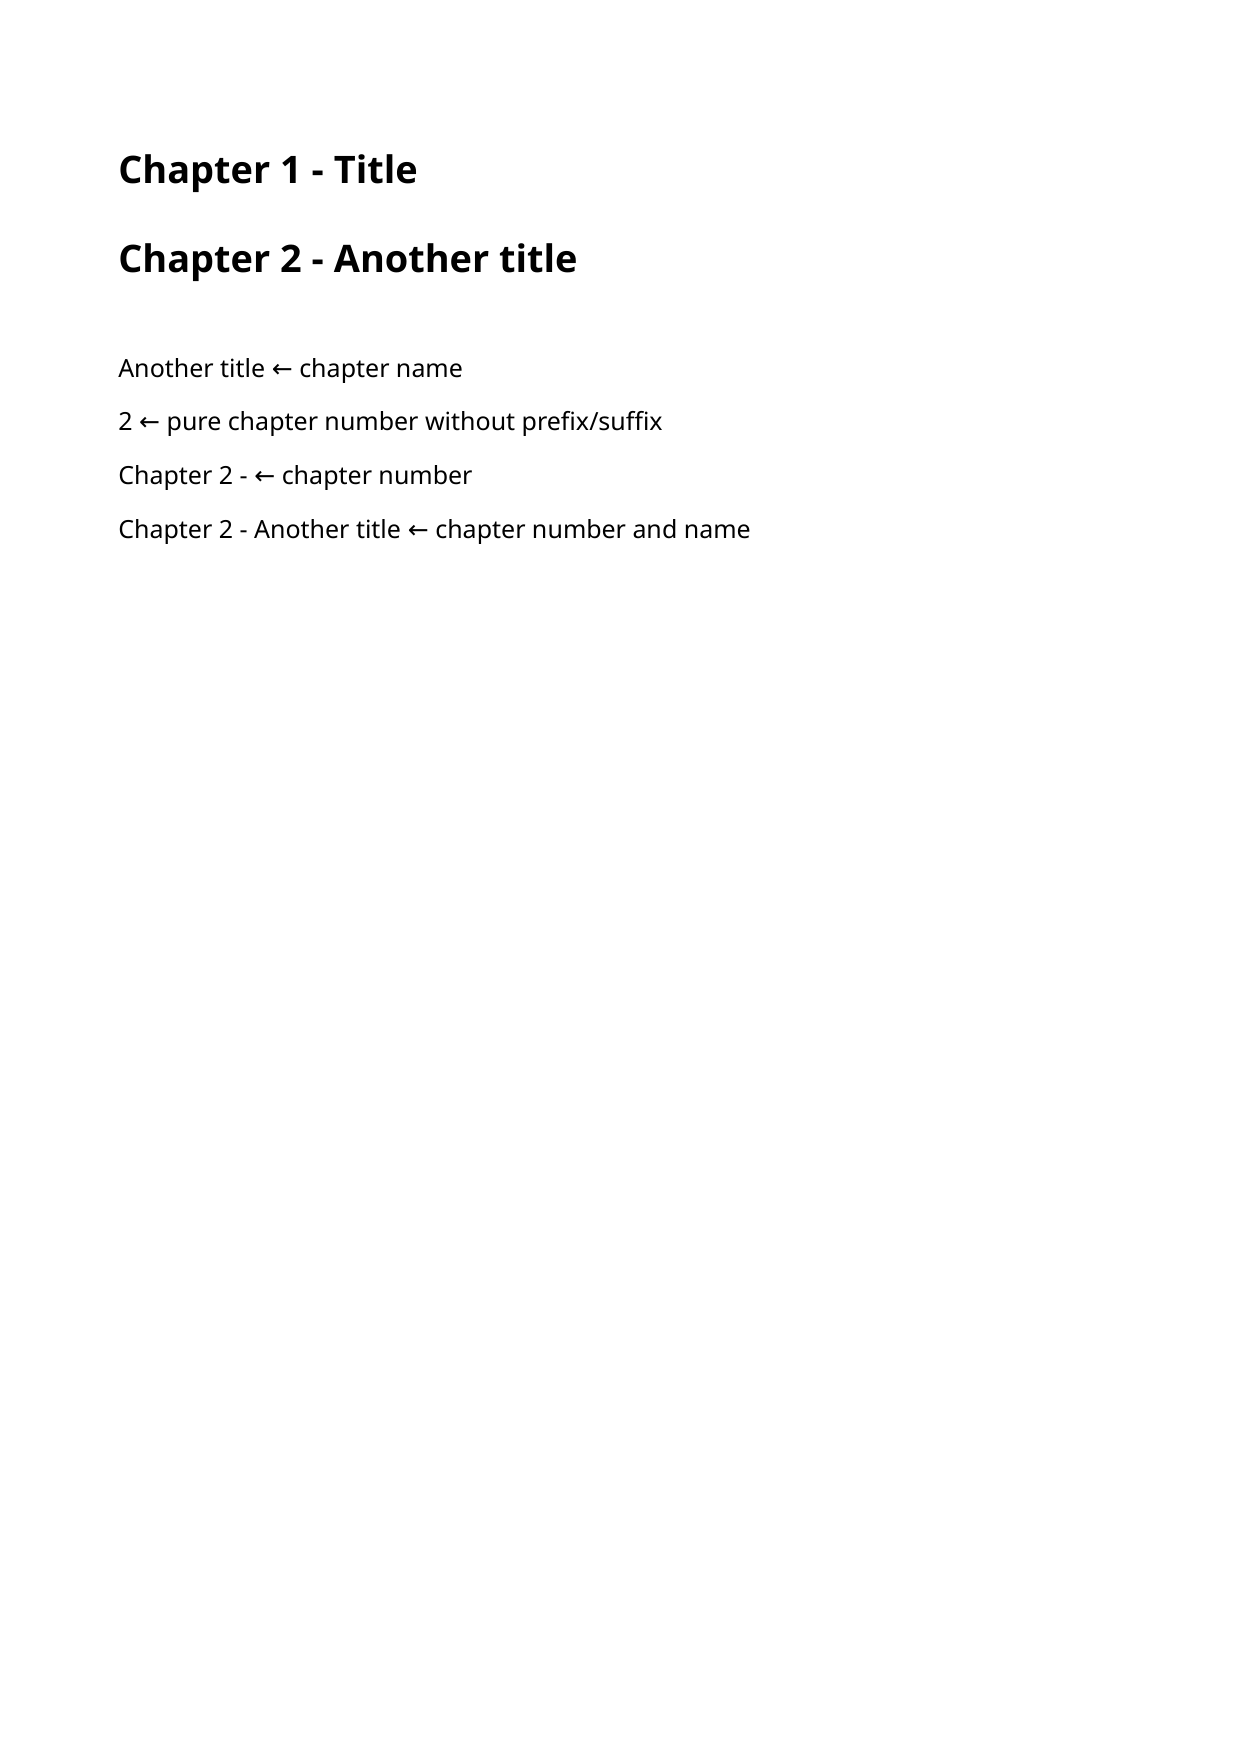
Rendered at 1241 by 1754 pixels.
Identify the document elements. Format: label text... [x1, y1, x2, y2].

text Chapter 2 -Another title ← chapter number and name [118, 511, 1122, 546]
text Another title ← chapter name [118, 350, 1122, 384]
text 2 ← pure chapter number without prefix/suffix [118, 404, 1122, 438]
text Chapter 2 - ← chapter number [118, 458, 1122, 492]
subtitle Another title [118, 232, 1122, 284]
subtitle Title [118, 143, 1122, 195]
